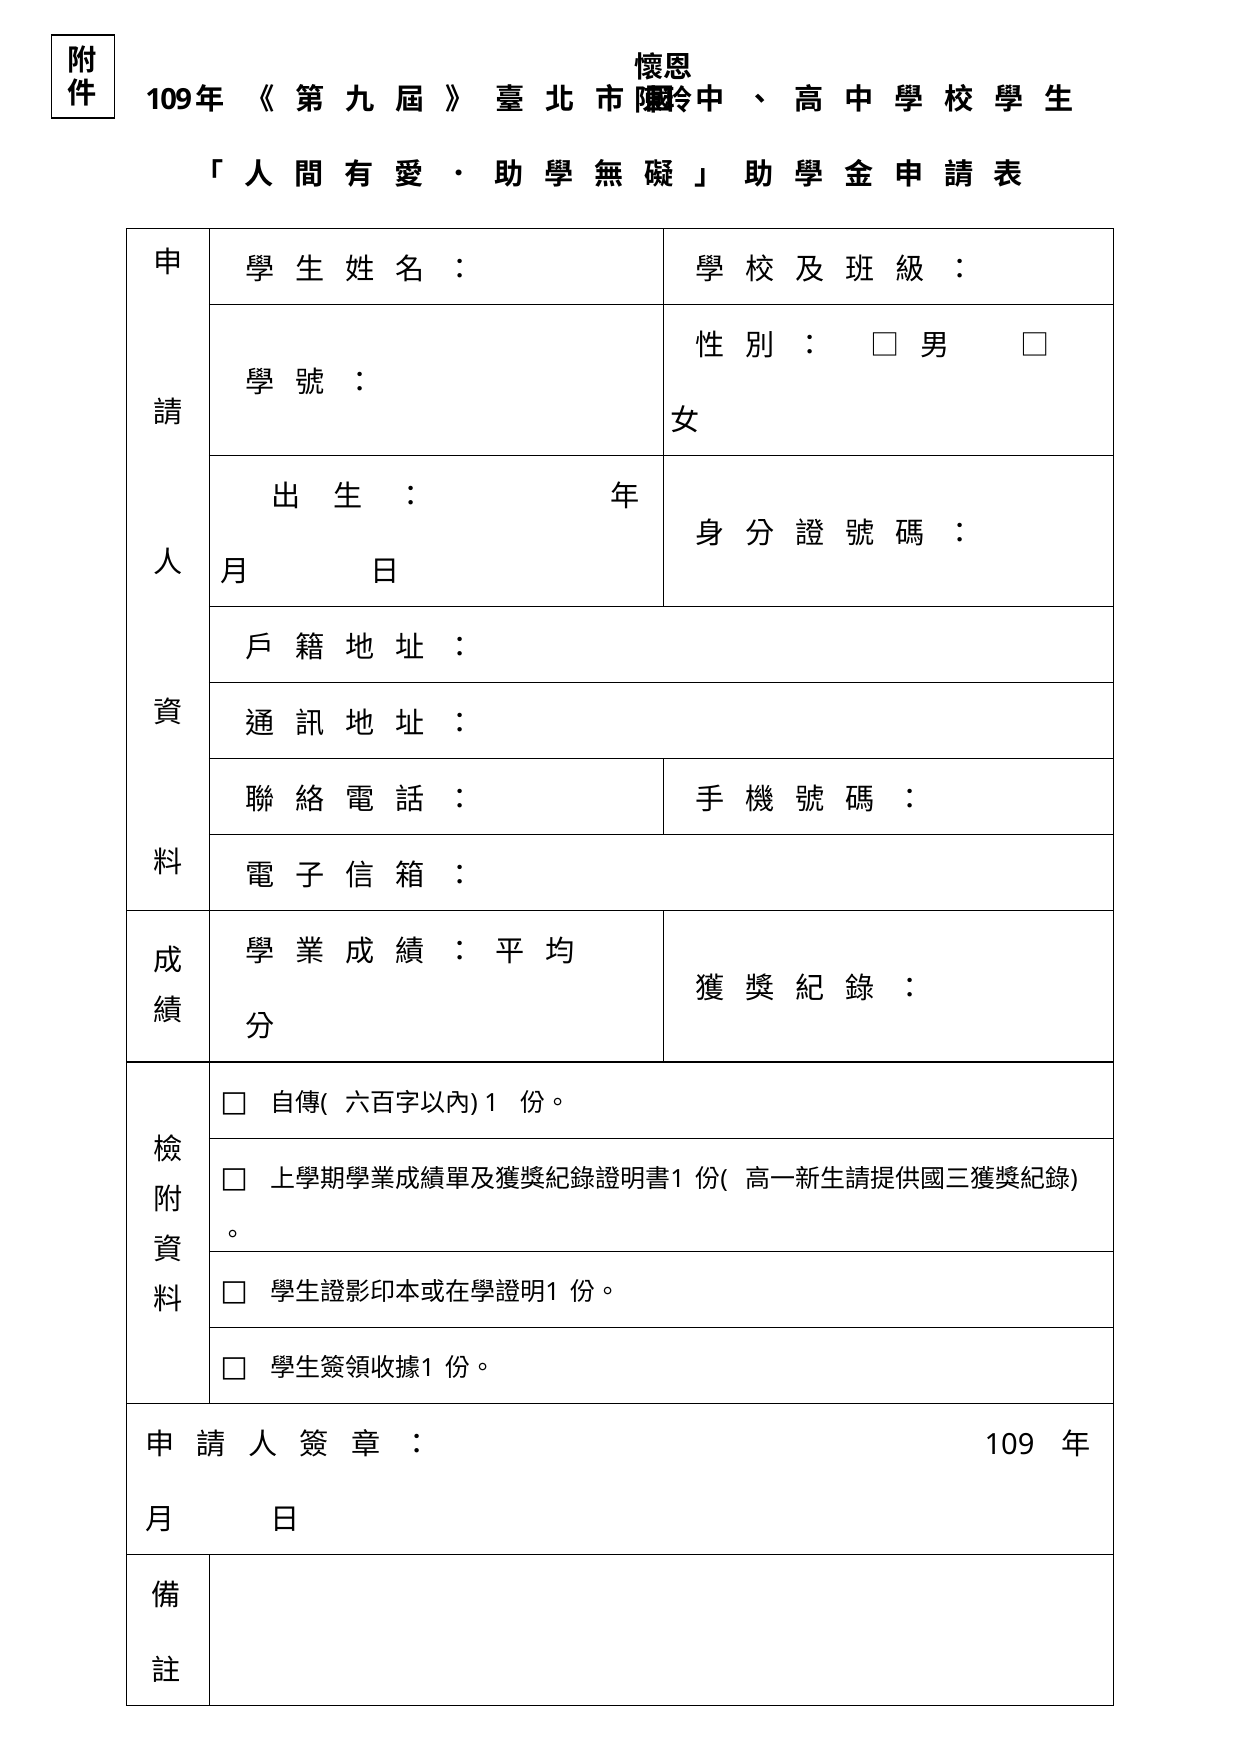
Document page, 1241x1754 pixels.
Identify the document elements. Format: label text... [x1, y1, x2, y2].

table_cell 成績 [127, 911, 209, 1061]
table_cell 電子信箱： [210, 835, 1113, 910]
table_cell 出生： 年 月 日 [210, 456, 663, 606]
table_cell 學業成績：平均 分 [210, 911, 663, 1061]
text 附 [67, 43, 99, 77]
table_cell 身分證號碼： [664, 456, 1113, 606]
table_cell 通訊地址： [210, 683, 1113, 758]
table_cell 戶籍地址： [210, 607, 1113, 682]
table_cell 備註 [127, 1555, 209, 1705]
table_cell [210, 1555, 1113, 1705]
table_cell □自傳(六百字以內) 1份。 [210, 1063, 1113, 1137]
table_cell 學號： [210, 305, 663, 455]
table_cell 聯絡電話： [210, 759, 663, 834]
table_cell □上學期學業成績單及獲獎紀錄證明書1份(高一新生請提供國三獲獎紀錄)。 [210, 1139, 1113, 1251]
table_cell □學生簽領收據1份。 [210, 1328, 1113, 1403]
text 陳玲 [634, 84, 705, 117]
table_cell □學生證影印本或在學證明1份。 [210, 1252, 1113, 1327]
text 109年《第九屆》臺北市國中、高中學校學生 「人間有愛．助學無礙」助學金申請表 [120, 43, 1120, 209]
table_header 申 請 人 資 料 [127, 229, 209, 910]
table_cell 檢附資料 [127, 1063, 209, 1403]
table_cell 獲獎紀錄： [664, 911, 1113, 1061]
table_cell 手機號碼： [664, 759, 1113, 834]
text 件 [67, 77, 99, 109]
table_header 學生姓名： [210, 229, 663, 304]
text 懷恩 [634, 51, 705, 84]
table_cell 申請人簽章： 109年 月 日 [127, 1404, 1113, 1554]
table_header 學校及班級： [664, 229, 1113, 304]
table_cell 性別： □男 □女 [664, 305, 1113, 455]
text 109年《第九屆》臺北市國中、高中學校學生 「人間有愛．助學無礙」助學金申請表 [52, 36, 114, 117]
